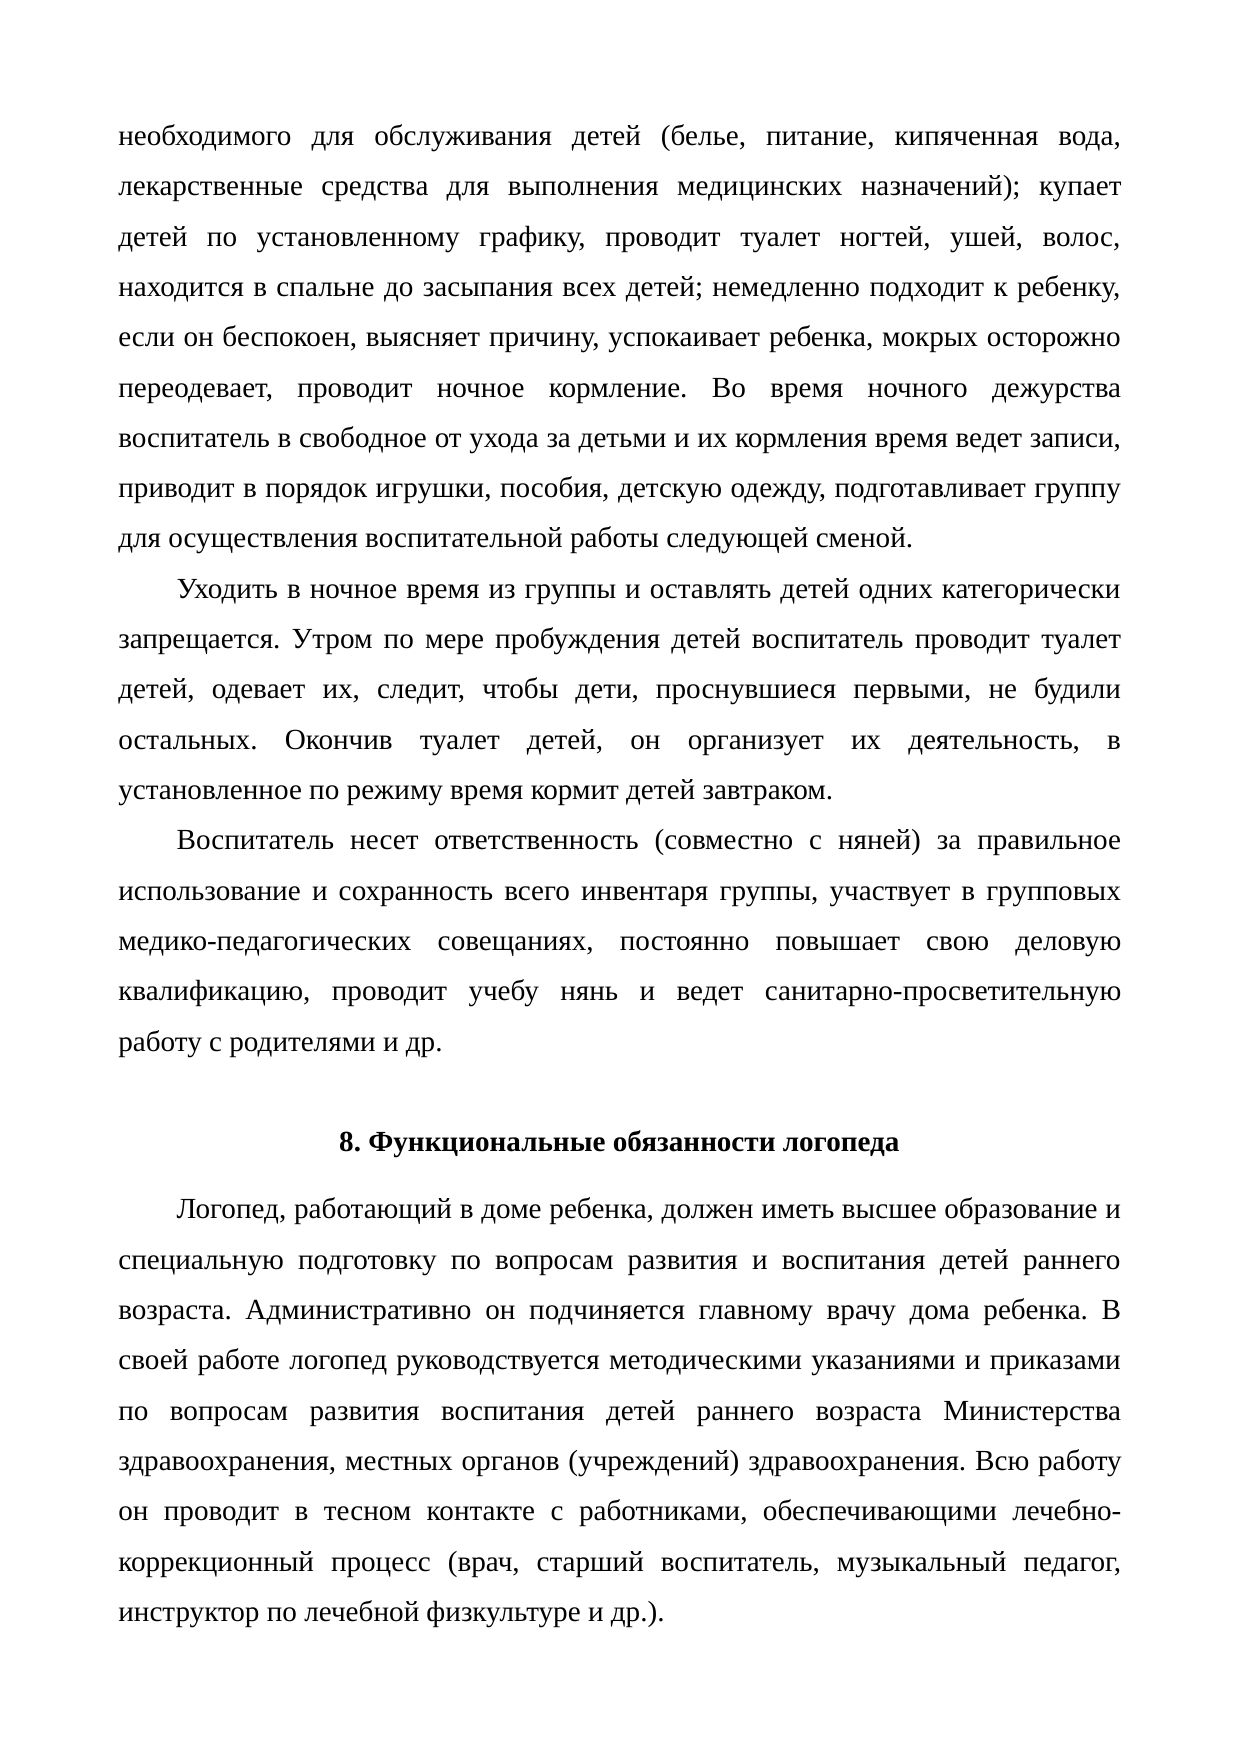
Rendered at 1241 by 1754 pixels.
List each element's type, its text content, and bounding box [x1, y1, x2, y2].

text Логопед, работающий в доме ребенка, должен иметь высшее образование и специальную подготовку по вопросам развития и воспитания детей раннего возраста. Административно он подчиняется главному врачу дома ребенка. В своей работе логопед руководствуется методическими указаниями и приказами по вопросам развития воспитания детей раннего возраста Министерства здравоохранения, местных органов (учреждений) здравоохранения. Всю работу он проводит в тесном контакте с работниками, обеспечивающими лечебно-коррекционный процесс (врач, старший воспитатель, музыкальный педагог, инструктор по лечебной физкультуре и др.). [118, 1191, 1122, 1627]
text Уходить в ночное время из группы и оставлять детей одних категорически запрещается. Утром по мере пробуждения детей воспитатель проводит туалет детей, одевает их, следит, чтобы дети, проснувшиеся первыми, не будили остальных. Окончив туалет детей, он организует их деятельность, в установленное по режиму время кормит детей завтраком. [118, 571, 1122, 806]
text Воспитатель несет ответственность (совместно с няней) за правильное использование и сохранность всего инвентаря группы, участвует в групповых медико-педагогических совещаниях, постоянно повышает свою деловую квалификацию, проводит учебу нянь и ведет санитарно-просветительную работу с родителями и др. [118, 822, 1122, 1057]
text необходимого для обслуживания детей (белье, питание, кипяченная вода, лекарственные средства для выполнения медицинских назначений); купает детей по установленному графику, проводит туалет ногтей, ушей, волос, находится в спальне до засыпания всех детей; немедленно подходит к ребенку, если он беспокоен, выясняет причину, успокаивает ребенка, мокрых осторожно переодевает, проводит ночное кормление. Во время ночного дежурства воспитатель в свободное от ухода за детьми и их кормления время ведет записи, приводит в порядок игрушки, пособия, детскую одежду, подготавливает группу для осуществления воспитательной работы следующей сменой. [118, 118, 1122, 554]
text 8. Функциональные обязанности логопеда [116, 1124, 1122, 1158]
